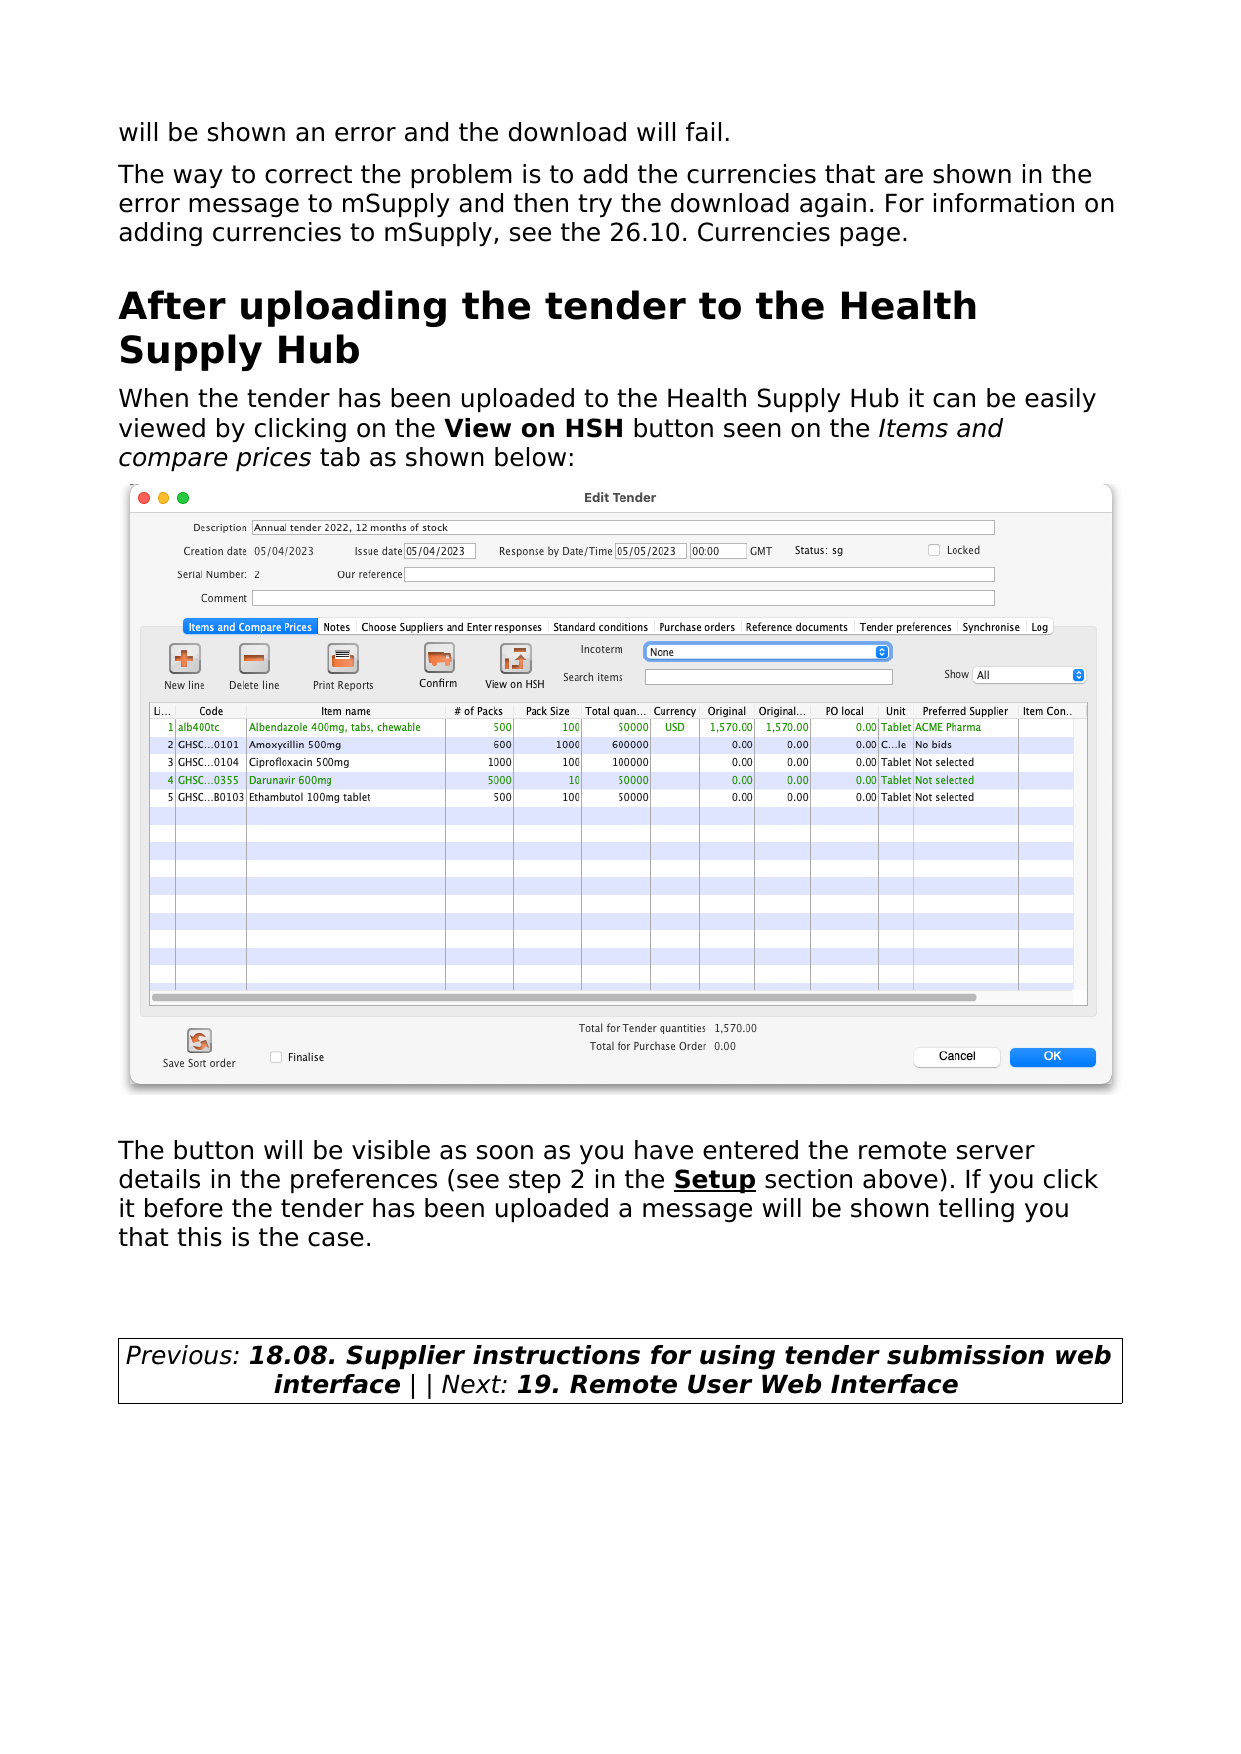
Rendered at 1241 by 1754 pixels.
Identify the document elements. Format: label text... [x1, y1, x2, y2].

table_header Previous: 18.08. Supplier instructions for using tender submission web interface | | Next: 19. Remote User Web Interface [119, 1339, 1122, 1402]
text When the tender has been uploaded to the Health Supply Hub it can be easily viewed by clicking on the View on HSH button seen on the Items and compare prices tab as shown below: [118, 384, 1122, 472]
text The way to correct the problem is to add the currencies that are shown in the error message to mSupply and then try the download again. For information on adding currencies to mSupply, see the 26.10. Currencies page. [118, 160, 1122, 247]
subtitle After uploading the tender to the Health Supply Hub [118, 285, 1122, 372]
picture [118, 484, 1123, 1095]
text will be shown an error and the download will fail. [118, 118, 1122, 147]
text The button will be visible as soon as you have entered the remote server details in the preferences (see step 2 in the Setup section above). If you click it before the tender has been uploaded a message will be shown telling you that this is the case. [118, 1136, 1122, 1311]
